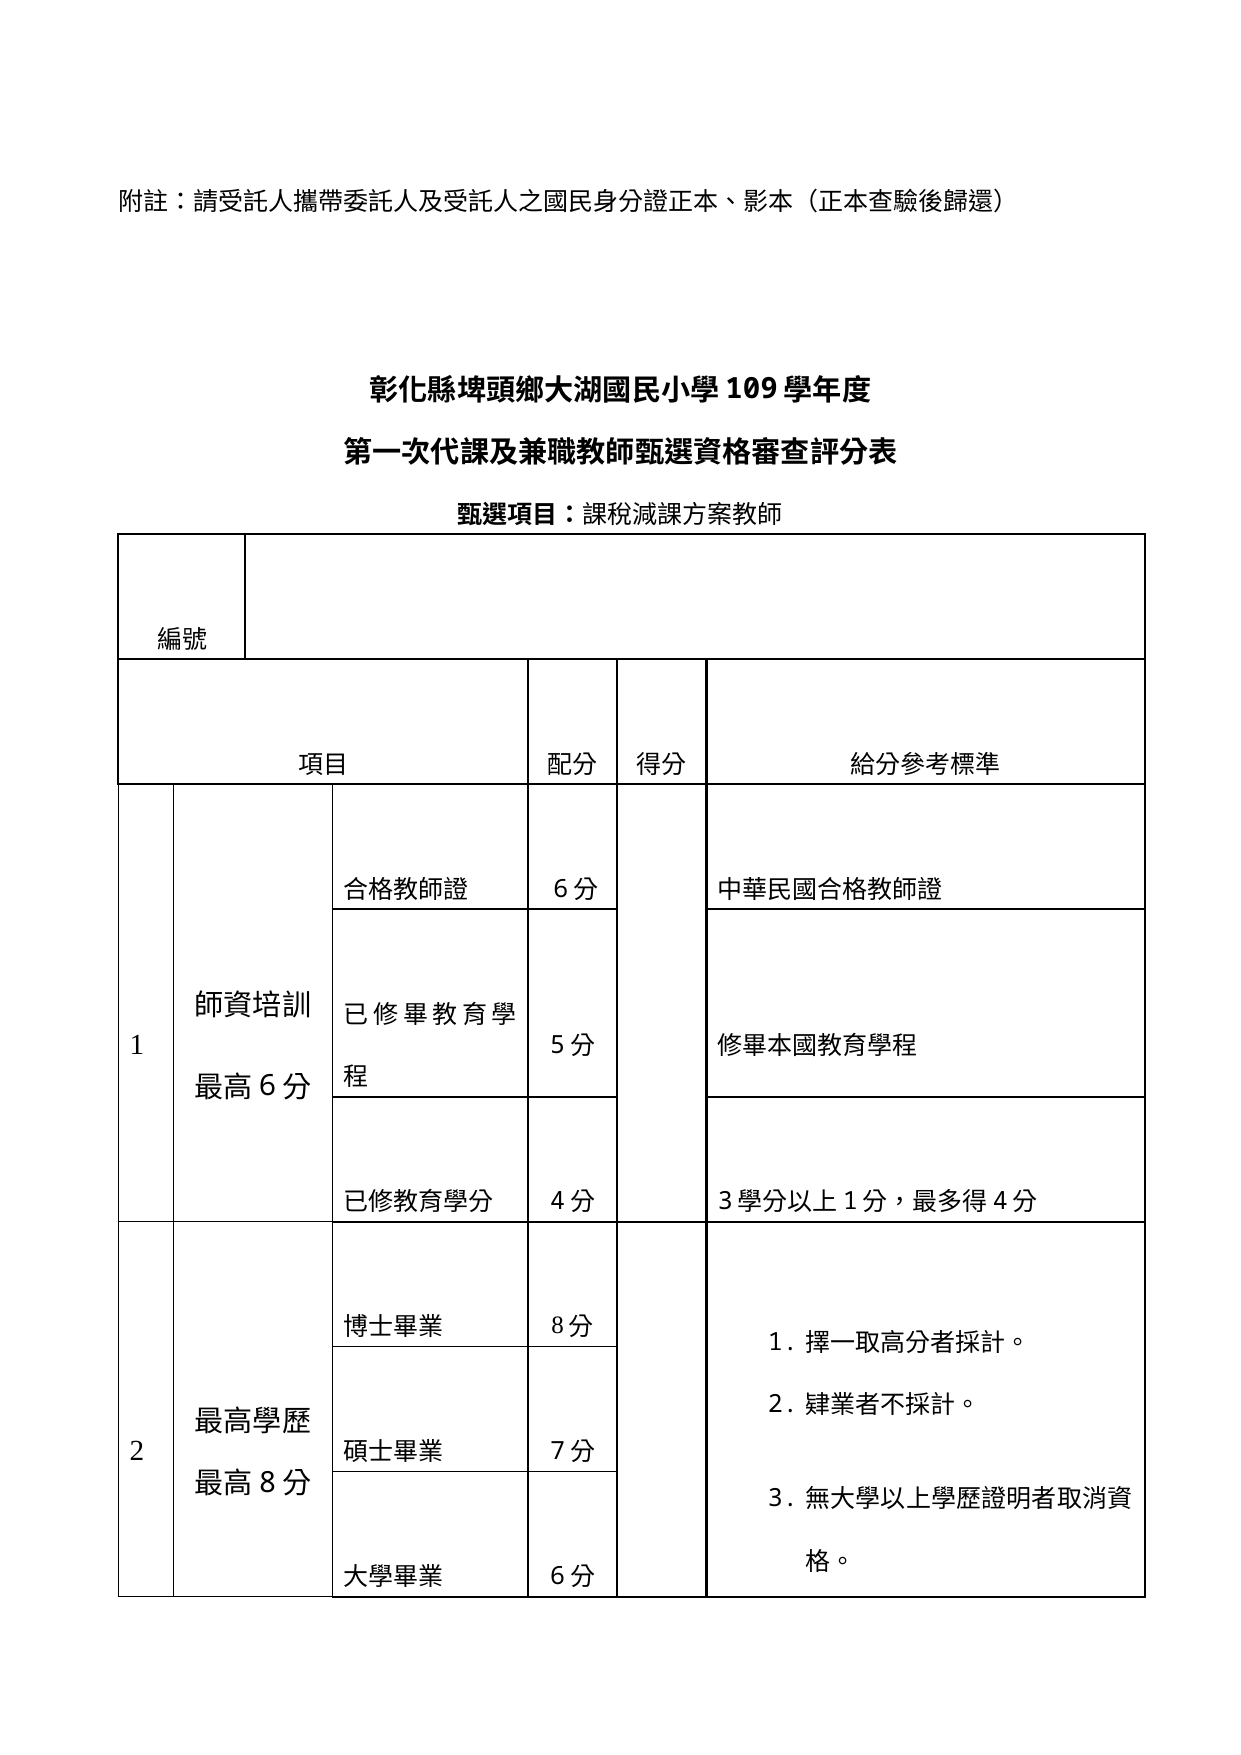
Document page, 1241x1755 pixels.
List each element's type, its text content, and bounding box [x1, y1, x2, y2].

table_cell 中華民國合格教師證 [708, 785, 1144, 908]
table_cell 碩士畢業 [333, 1347, 527, 1471]
text 第一次代課及兼職教師甄選資格審查評分表 [118, 408, 1122, 471]
table_cell 修畢本國教育學程 [708, 910, 1144, 1096]
text 甄選項目：課稅減課方案教師 [118, 471, 1122, 533]
table_cell 大學畢業 [333, 1472, 527, 1596]
table_cell 得分 [618, 660, 705, 783]
table_cell 配分 [529, 660, 616, 783]
table_cell 給分參考標準 [708, 660, 1144, 783]
table_cell 5分 [529, 910, 616, 1096]
table_cell 1 [119, 785, 173, 1221]
table_cell [618, 785, 705, 1221]
table_cell 師資培訓 最高6分 [174, 785, 332, 1221]
table_cell 6分 [529, 1472, 616, 1596]
table_header [246, 535, 1144, 658]
table_cell 4分 [529, 1098, 616, 1221]
table_cell 項目 [119, 660, 527, 783]
table_cell 擇一取高分者採計。 肄業者不採計。 無大學以上學歷證明者取消資格。 [708, 1223, 1144, 1596]
table_cell 已修教育學分 [333, 1098, 527, 1221]
table_cell 合格教師證 [333, 785, 527, 908]
table_cell 最高學歷 最高8分 [174, 1222, 332, 1596]
table_cell 6分 [529, 785, 616, 908]
table_header 編號 [119, 535, 244, 658]
table_cell 2 [119, 1222, 173, 1596]
table_cell 7分 [529, 1347, 616, 1471]
table_cell 博士畢業 [333, 1223, 527, 1346]
table_cell [618, 1223, 705, 1596]
table_cell 3學分以上1分，最多得4分 [708, 1098, 1144, 1221]
text 彰化縣埤頭鄉大湖國民小學109學年度 [118, 346, 1122, 408]
text 附註：請受託人攜帶委託人及受託人之國民身分證正本、影本（正本查驗後歸還） [118, 158, 1122, 221]
table_cell 已修畢教育學程 [333, 910, 527, 1096]
table_cell 8分 [529, 1223, 616, 1346]
